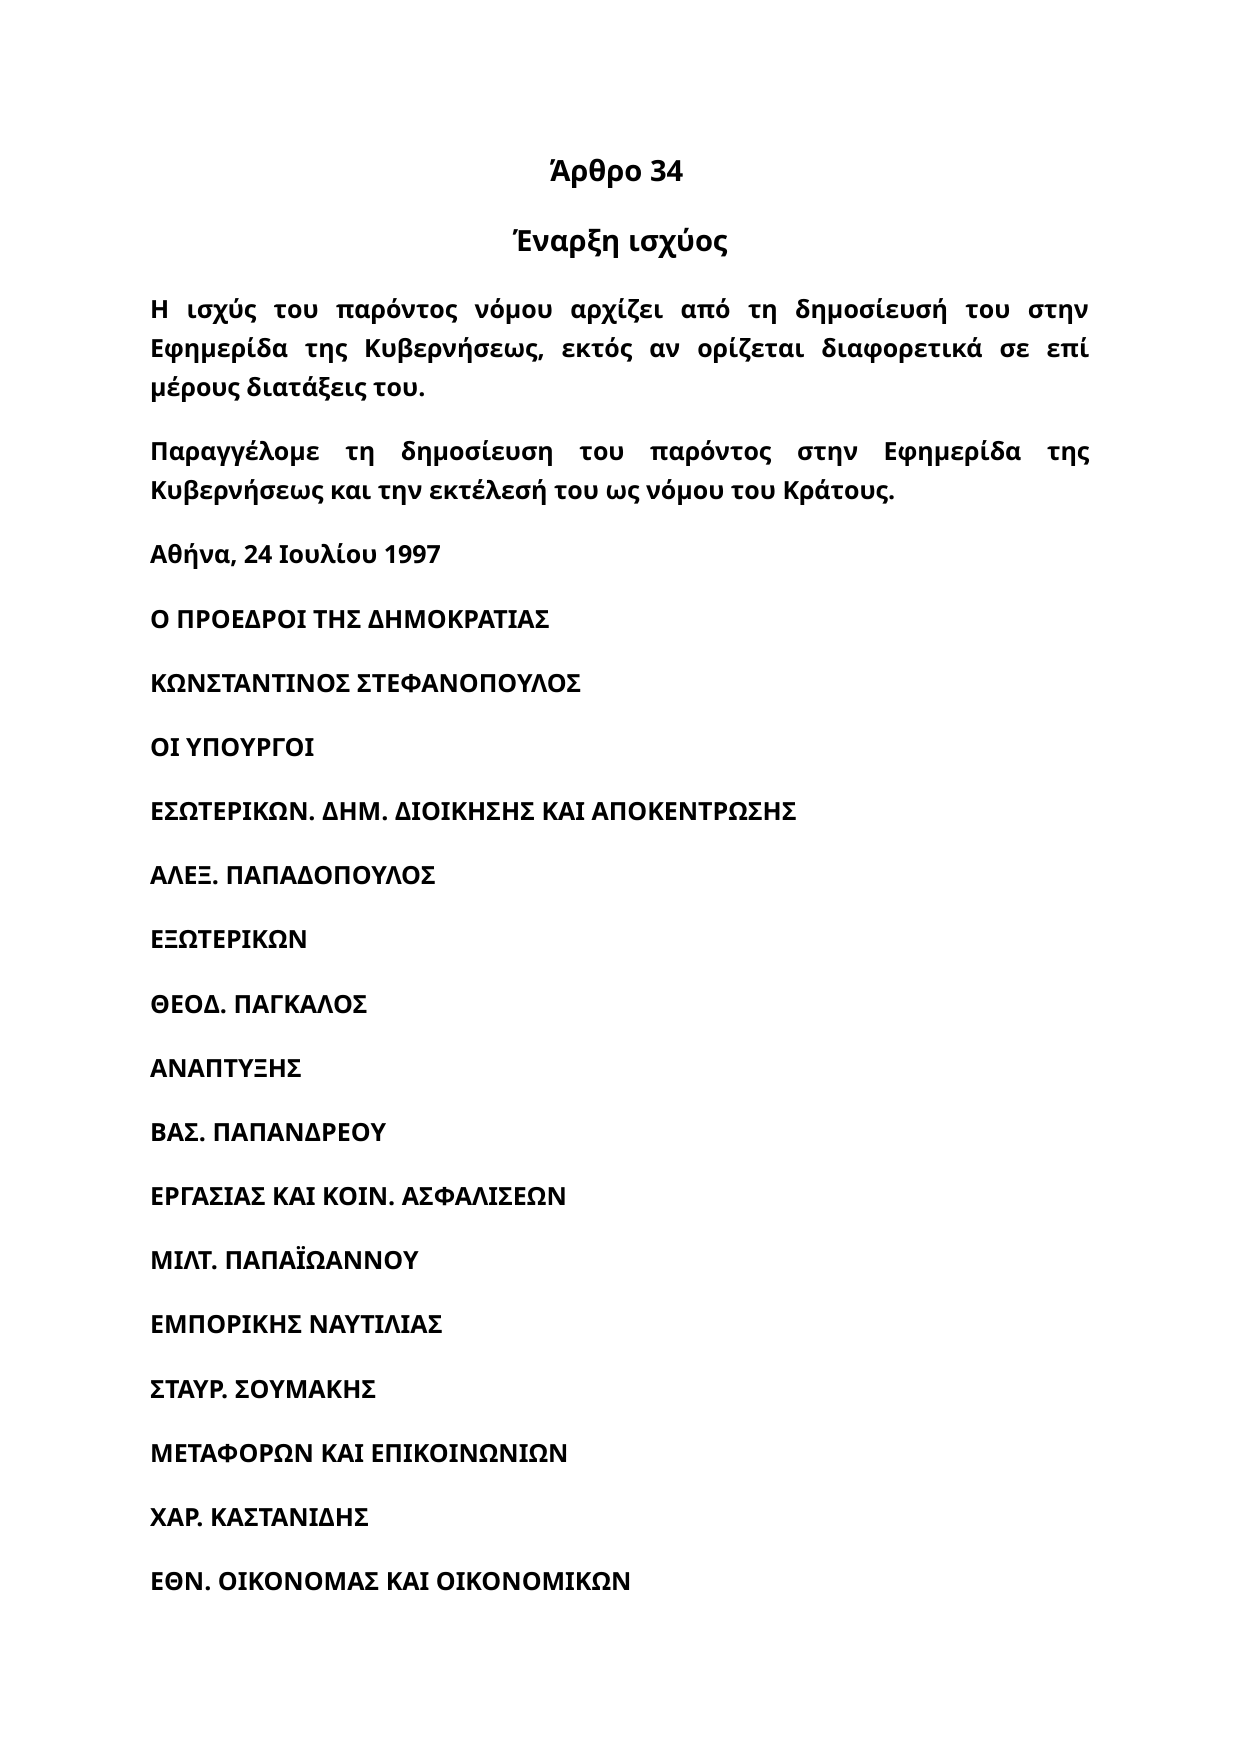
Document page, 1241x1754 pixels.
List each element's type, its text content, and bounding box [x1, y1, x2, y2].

text ΚΩΝΣΤΑΝΤΙΝΟΣ ΣΤΕΦΑΝΟΠΟΥΛΟΣ [150, 665, 1090, 699]
text ΜΕΤΑΦΟΡΩΝ ΚΑΙ ΕΠΙΚΟΙΝΩΝΙΩΝ [150, 1435, 1090, 1469]
text ΘΕΟΔ. ΠΑΓΚΑΛΟΣ [150, 986, 1090, 1020]
subtitle Άρθρο 34 [150, 150, 1090, 190]
text Η ισχύς του παρόντος νόμου αρχίζει από τη δημοσίευσή του στην Εφημερίδα της Κυβερνήσεως, εκτός αν ορίζεται διαφορετικά σε επί μέρους διατάξεις του. [150, 291, 1090, 404]
text ΑΛΕΞ. ΠΑΠΑΔΟΠΟΥΛΟΣ [150, 858, 1090, 892]
text Αθήνα, 24 Ιουλίου 1997 [150, 537, 1090, 571]
text ΧΑΡ. ΚΑΣΤΑΝΙΔΗΣ [150, 1499, 1090, 1534]
text ΕΣΩΤΕΡΙΚΩΝ. ΔΗΜ. ΔΙΟΙΚΗΣΗΣ ΚΑΙ ΑΠΟΚΕΝΤΡΩΣΗΣ [150, 794, 1090, 828]
text ΕΘΝ. ΟΙΚΟΝΟΜΑΣ ΚΑΙ ΟΙΚΟΝΟΜΙΚΩΝ [150, 1564, 1090, 1598]
text ΕΡΓΑΣΙΑΣ ΚΑΙ ΚΟΙΝ. ΑΣΦΑΛΙΣΕΩΝ [150, 1179, 1090, 1213]
text ΜΙΛΤ. ΠΑΠΑΪΩΑΝΝΟΥ [150, 1243, 1090, 1277]
text ΟΙ ΥΠΟΥΡΓΟΙ [150, 729, 1090, 764]
text ΒΑΣ. ΠΑΠΑΝΔΡΕΟΥ [150, 1114, 1090, 1149]
text Παραγγέλομε τη δημοσίευση του παρόντος στην Εφημερίδα της Κυβερνήσεως και την εκτέλεσή του ως νόμου του Κράτους. [150, 434, 1090, 507]
subtitle Έναρξη ισχύος [150, 221, 1090, 260]
text ΕΞΩΤΕΡΙΚΩΝ [150, 922, 1090, 956]
text ΑΝΑΠΤΥΞΗΣ [150, 1050, 1090, 1084]
text Ο ΠΡΟΕΔΡΟΙ ΤΗΣ ΔΗΜΟΚΡΑΤΙΑΣ [150, 601, 1090, 635]
text ΕΜΠΟΡΙΚΗΣ ΝΑΥΤΙΛΙΑΣ [150, 1307, 1090, 1341]
text ΣΤΑΥΡ. ΣΟΥΜΑΚΗΣ [150, 1371, 1090, 1405]
